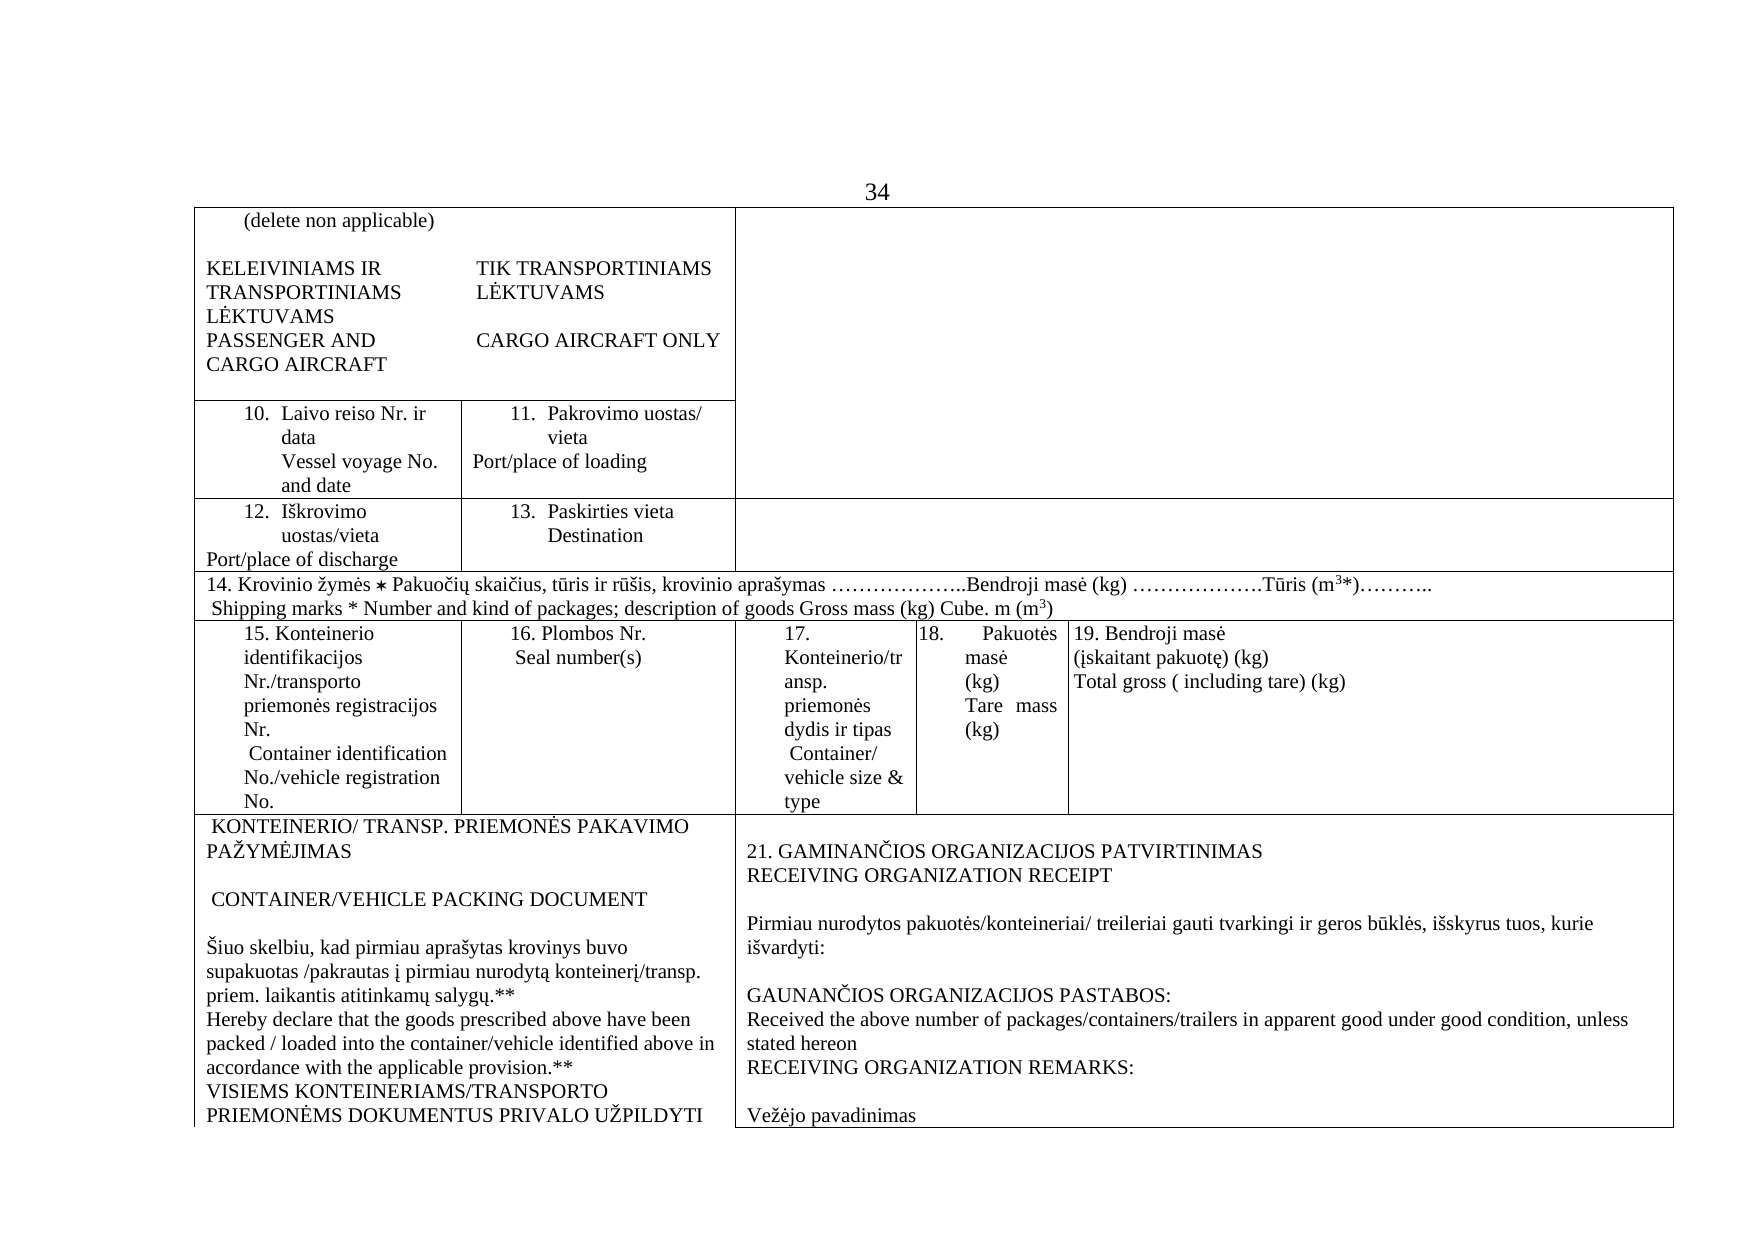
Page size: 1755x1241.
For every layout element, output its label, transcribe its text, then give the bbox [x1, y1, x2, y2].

table_cell 11. Pakrovimo uostas/ vieta Port/place of loading [462, 401, 735, 497]
table_cell [736, 400, 1673, 497]
table_cell TIK TRANSPORTINIAMS LĖKTUVAMS CARGO AIRCRAFT ONLY [465, 208, 735, 400]
table_cell KONTEINERIO/ TRANSP. PRIEMONĖS PAKAVIMO PAŽYMĖJIMAS CONTAINER/VEHICLE PACKING DOCUMENT Šiuo skelbiu, kad pirmiau aprašytas krovinys buvo supakuotas /pakrautas į pirmiau nurodytą konteinerį/transp. priem. laikantis atitinkamų salygų.** Hereby declare that the goods prescribed above have been packed / loaded into the container/vehicle identified above in accordance with the applicable provision.** VISIEMS KONTEINERIAMS/TRANSPORTO PRIEMONĖMS DOKUMENTUS PRIVALO UŽPILDYTI [195, 815, 735, 1127]
table_cell 19. Bendroji masė (įskaitant pakuotę) (kg) Total gross ( including tare) (kg) [1069, 621, 1673, 813]
table_cell 10. Laivo reiso Nr. ir data Vessel voyage No. and date [195, 401, 461, 497]
table_cell 18. Pakuotės masė (kg) Tare mass (kg) [917, 621, 1068, 813]
table_cell 15. Konteinerio identifikacijos Nr./transporto priemonės registracijos Nr. Container identification No./vehicle registration No. [195, 621, 461, 813]
table_cell 12. Iškrovimo uostas/vieta Port/place of discharge [195, 499, 461, 571]
table_cell 14. Krovinio žymės  Pakuočių skaičius, tūris ir rūšis, krovinio aprašymas ………………..Bendroji masė (kg) ……………….Tūris (m3*)……….. Shipping marks * Number and kind of packages; description of goods Gross mass (kg) Cube. m (m3) [195, 572, 1673, 620]
table_cell 16. Plombos Nr. Seal number(s) [462, 621, 735, 813]
table_cell 13. Paskirties vieta Destination [462, 499, 735, 571]
table_cell 8. 8. Šis krovinys atitinka apribojimus, numatytus 9. (netinkamus išbraukti) This shippment is in within the limitation prescribed for: (delete non applicable) KELEIVINIAMS IR TRANSPORTINIAMS LĖKTUVAMS PASSENGER AND CARGO AIRCRAFT [195, 208, 465, 400]
table_cell [736, 499, 1673, 571]
table_cell 17. Konteinerio/transp. priemonės dydis ir tipas Container/ vehicle size & type [736, 621, 916, 813]
table_cell 21. GAMINANČIOS ORGANIZACIJOS PATVIRTINIMAS RECEIVING ORGANIZATION RECEIPT Pirmiau nurodytos pakuotės/konteineriai/ treileriai gauti tvarkingi ir geros būklės, išskyrus tuos, kurie išvardyti: GAUNANČIOS ORGANIZACIJOS PASTABOS: Received the above number of packages/containers/trailers in apparent good under good condition, unless stated hereon RECEIVING ORGANIZATION REMARKS: Vežėjo pavadinimas [736, 815, 1673, 1127]
table_cell [736, 208, 1673, 400]
